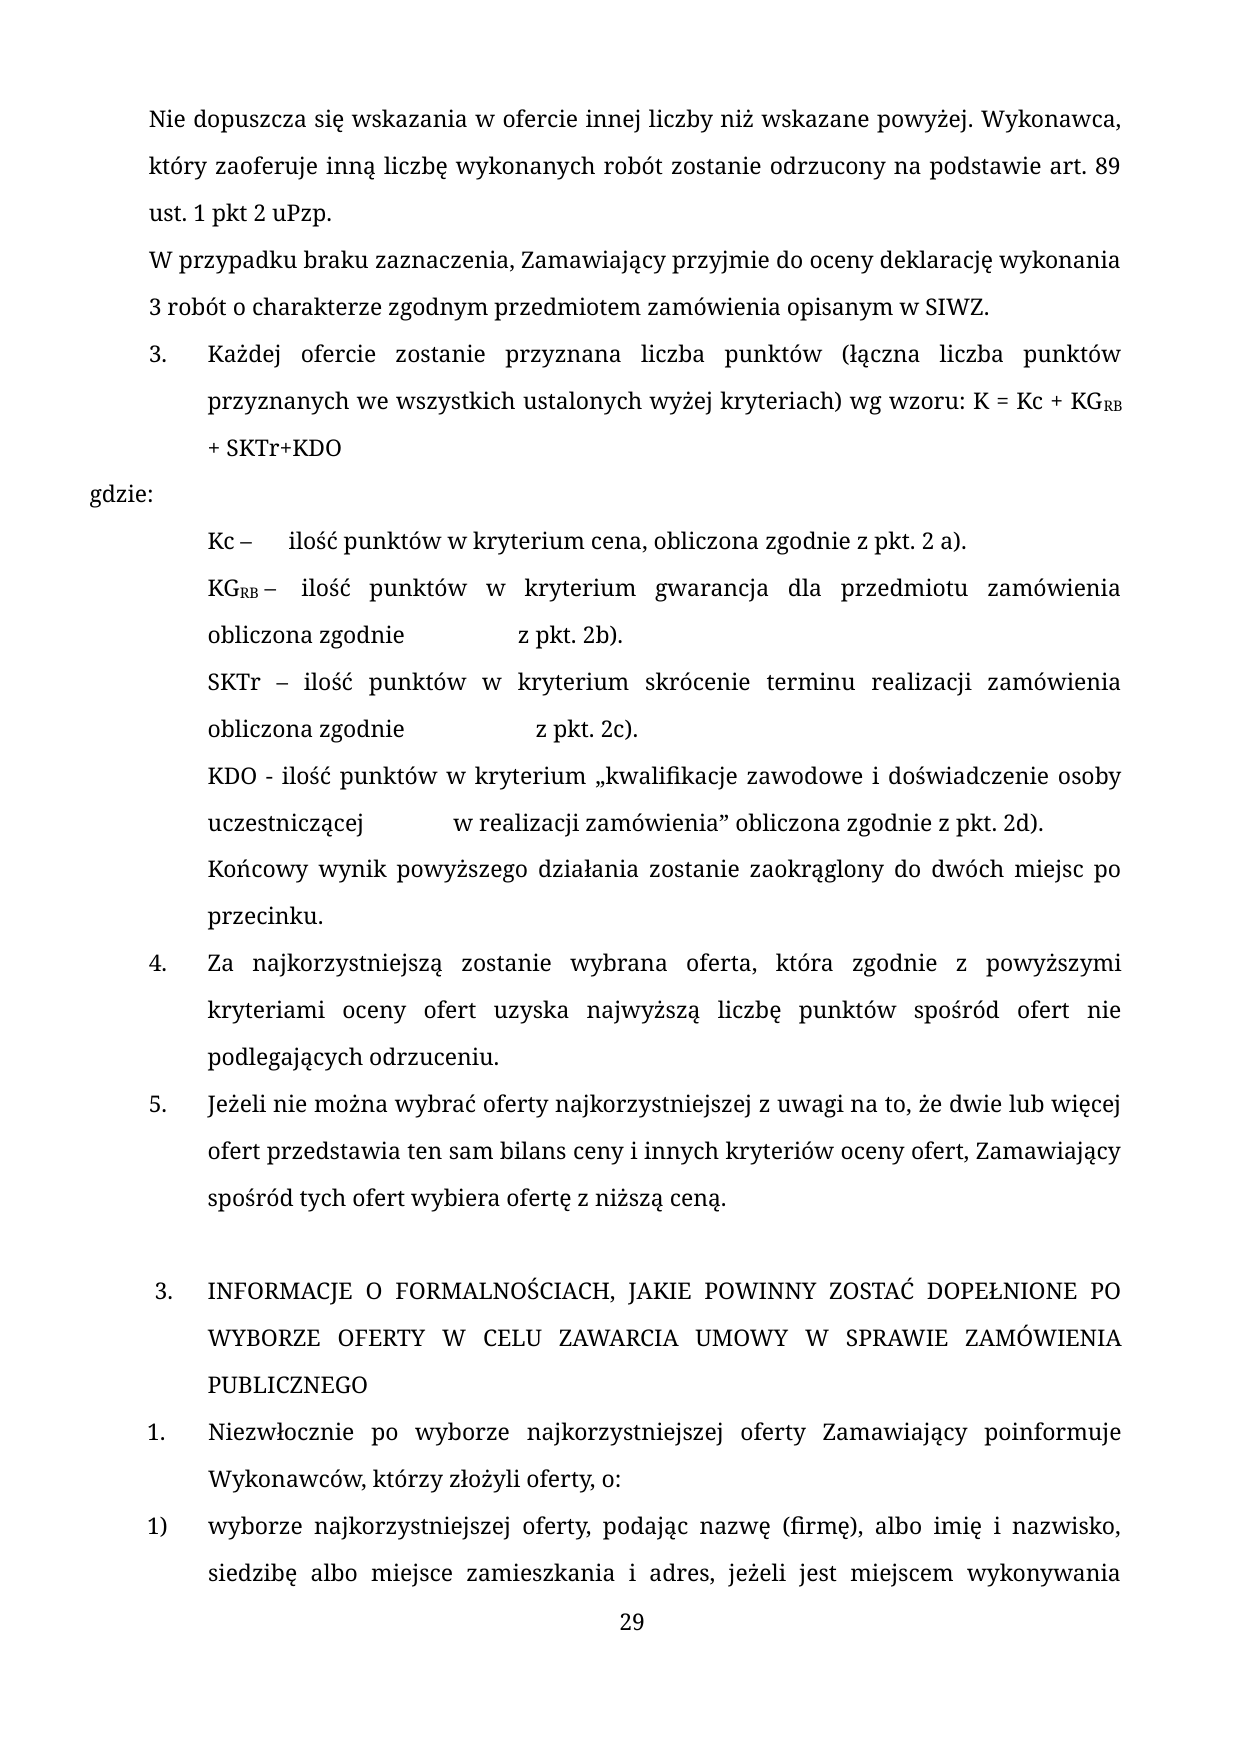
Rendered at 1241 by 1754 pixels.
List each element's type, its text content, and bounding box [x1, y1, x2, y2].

text Nie dopuszcza się wskazania w ofercie innej liczby niż wskazane powyżej. Wykonawca, który zaoferuje inną liczbę wykonanych robót zostanie odrzucony na podstawie art. 89 ust. 1 pkt 2 uPzp. [148, 103, 1122, 228]
text Kc – ilość punktów w kryterium cena, obliczona zgodnie z pkt. 2 a). [148, 525, 1122, 557]
text KDO - ilość punktów w kryterium „kwalifikacje zawodowe i doświadczenie osoby uczestniczącej w realizacji zamówienia” obliczona zgodnie z pkt. 2d). [148, 760, 1122, 838]
list Niezwłocznie po wyborze najkorzystniejszej oferty Zamawiający poinformuje Wykonawców, którzy złożyli oferty, o: [147, 1416, 1122, 1494]
text KGRB – ilość punktów w kryterium gwarancja dla przedmiotu zamówienia obliczona zgodnie z pkt. 2b). [148, 572, 1122, 650]
text 4. Za najkorzystniejszą zostanie wybrana oferta, która zgodnie z powyższymi kryteriami oceny ofert uzyska najwyższą liczbę punktów spośród ofert nie podlegających odrzuceniu. [148, 947, 1122, 1072]
text Końcowy wynik powyższego działania zostanie zaokrąglony do dwóch miejsc po przecinku. [148, 853, 1122, 932]
list wyborze najkorzystniejszej oferty, podając nazwę (firmę), albo imię i nazwisko, siedzibę albo miejsce zamieszkania i adres, jeżeli jest miejscem wykonywania [147, 1510, 1122, 1588]
text 3. INFORMACJE O FORMALNOŚCIACH, JAKIE POWINNY ZOSTAĆ DOPEŁNIONE PO WYBORZE OFERTY W CELU ZAWARCIA UMOWY W SPRAWIE ZAMÓWIENIA PUBLICZNEGO [148, 1275, 1122, 1400]
text gdzie: [89, 478, 1122, 510]
text SKTr – ilość punktów w kryterium skrócenie terminu realizacji zamówienia obliczona zgodnie z pkt. 2c). [148, 666, 1122, 744]
text W przypadku braku zaznaczenia, Zamawiający przyjmie do oceny deklarację wykonania 3 robót o charakterze zgodnym przedmiotem zamówienia opisanym w SIWZ. [148, 244, 1122, 322]
text 5. Jeżeli nie można wybrać oferty najkorzystniejszej z uwagi na to, że dwie lub więcej ofert przedstawia ten sam bilans ceny i innych kryteriów oceny ofert, Zamawiający spośród tych ofert wybiera ofertę z niższą ceną. [148, 1088, 1122, 1213]
list Każdej ofercie zostanie przyznana liczba punktów (łączna liczba punktów przyznanych we wszystkich ustalonych wyżej kryteriach) wg wzoru: K = Kc + KGRB + SKTr+KDO [148, 338, 1122, 463]
